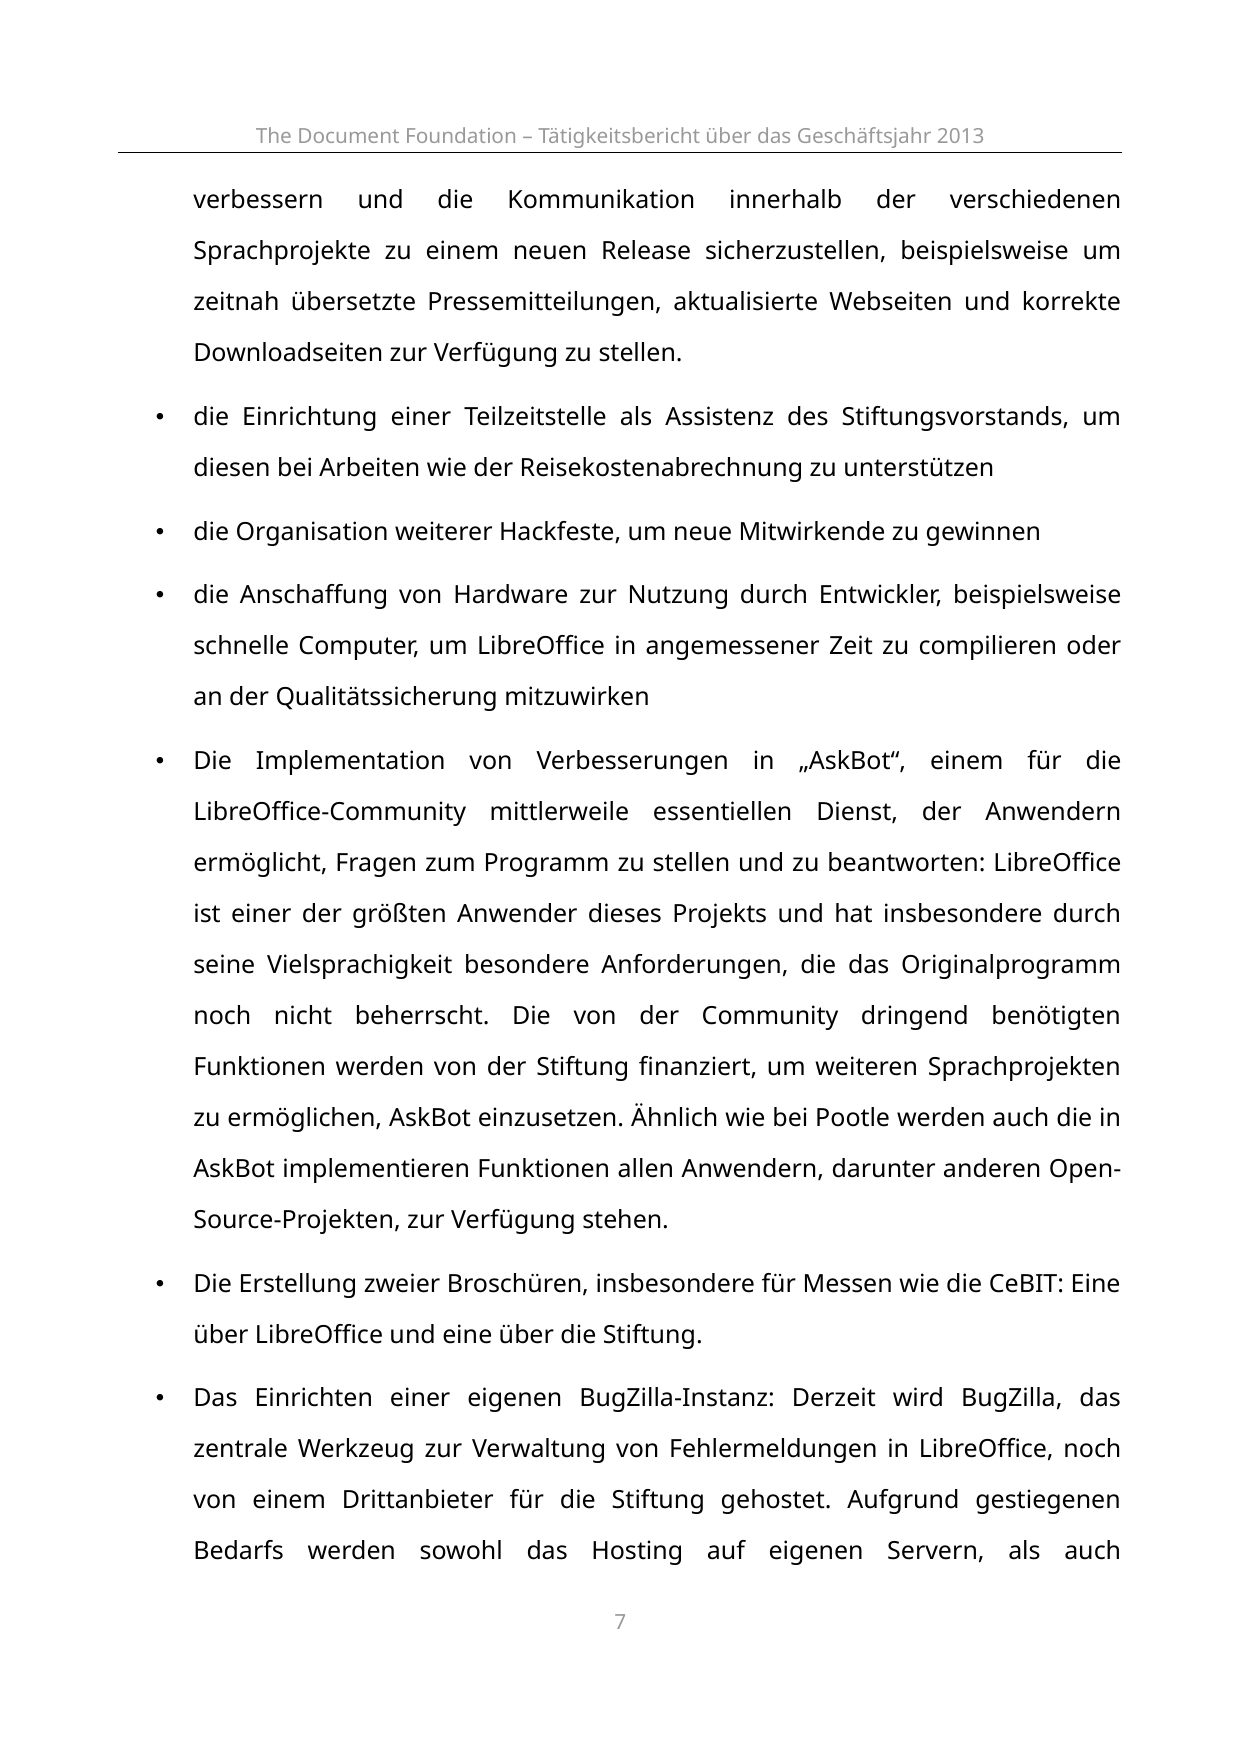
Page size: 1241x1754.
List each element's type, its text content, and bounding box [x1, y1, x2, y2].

list Das Einrichten einer eigenen BugZilla-Instanz: Derzeit wird BugZilla, das zentrale Werkzeug zur Verwaltung von Fehlermeldungen in LibreOffice, noch von einem Drittanbieter für die Stiftung gehostet. Aufgrund gestiegenen Bedarfs werden sowohl das Hosting auf eigenen Servern, als auch [156, 1380, 1122, 1567]
list Die Erstellung zweier Broschüren, insbesondere für Messen wie die CeBIT: Eine über LibreOffice und eine über die Stiftung. [156, 1265, 1122, 1350]
list Die Implementation von Verbesserungen in „AskBot“, einem für die LibreOffice-Community mittlerweile essentiellen Dienst, der Anwendern ermöglicht, Fragen zum Programm zu stellen und zu beantworten: LibreOffice ist einer der größten Anwender dieses Projekts und hat insbesondere durch seine Vielsprachigkeit besondere Anforderungen, die das Originalprogramm noch nicht beherrscht. Die von der Community dringend benötigten Funktionen werden von der Stiftung finanziert, um weiteren Sprachprojekten zu ermöglichen, AskBot einzusetzen. Ähnlich wie bei Pootle werden auch die in AskBot implementieren Funktionen allen Anwendern, darunter anderen Open-Source-Projekten, zur Verfügung stehen. [156, 742, 1122, 1236]
list die Organisation weiterer Hackfeste, um neue Mitwirkende zu gewinnen [156, 513, 1122, 547]
list die Einrichtung einer Teilzeitstelle als Assistenz des Stiftungsvorstands, um diesen bei Arbeiten wie der Reisekostenabrechnung zu unterstützen [156, 399, 1122, 484]
list die Anschaffung von Hardware zur Nutzung durch Entwickler, beispielsweise schnelle Computer, um LibreOffice in angemessener Zeit zu compilieren oder an der Qualitätssicherung mitzuwirken [156, 577, 1122, 713]
list verbessern und die Kommunikation innerhalb der verschiedenen Sprachprojekte zu einem neuen Release sicherzustellen, beispielsweise um zeitnah übersetzte Pressemitteilungen, aktualisierte Webseiten und korrekte Downloadseiten zur Verfügung zu stellen. [156, 182, 1122, 369]
